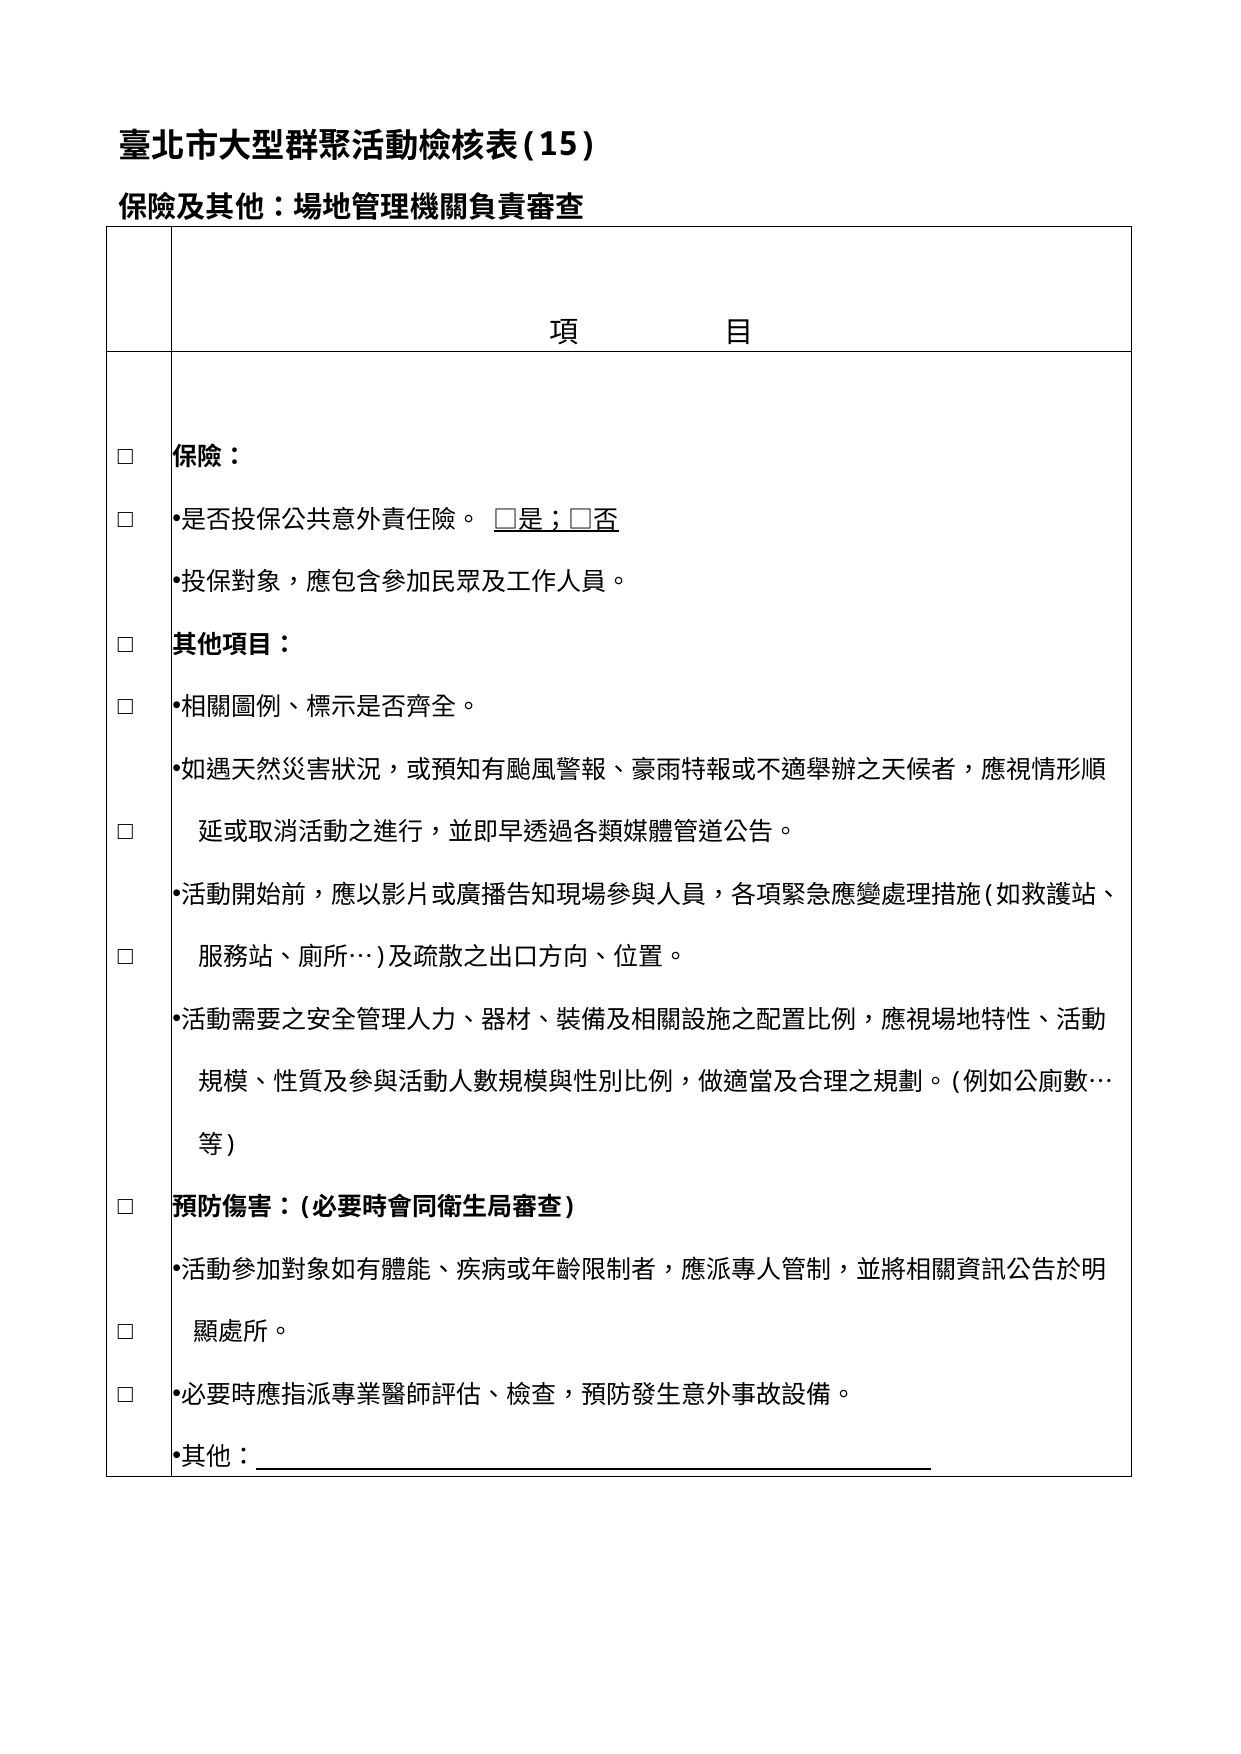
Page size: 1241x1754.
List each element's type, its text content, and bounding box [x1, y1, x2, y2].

table_cell □ □ □ □ □ □ □ □ □ [107, 352, 171, 1476]
table_header [107, 227, 171, 351]
table_header 項 目 [172, 227, 1131, 351]
table_cell 保險： 是否投保公共意外責任險。 □是；□否 投保對象，應包含參加民眾及工作人員。 其他項目： 相關圖例、標示是否齊全。 如遇天然災害狀況，或預知有颱風警報、豪雨特報或不適舉辦之天候者，應視情形順延或取消活動之進行，並即早透過各類媒體管道公告。 活動開始前，應以影片或廣播告知現場參與人員，各項緊急應變處理措施(如救護站、服務站、廁所…)及疏散之出口方向、位置。 活動需要之安全管理人力、器材、裝備及相關設施之配置比例，應視場地特性、活動規模、性質及參與活動人數規模與性別比例，做適當及合理之規劃。(例如公廁數…等) 預防傷害：(必要時會同衛生局審查) 活動參加對象如有體能、疾病或年齡限制者，應派專人管制，並將相關資訊公告於明顯處所。 必要時應指派專業醫師評估、檢查，預防發生意外事故設備。 其他： [172, 352, 1131, 1476]
text 臺北市大型群聚活動檢核表(15) [118, 101, 1122, 163]
text 保險及其他：場地管理機關負責審查 [118, 163, 1122, 226]
